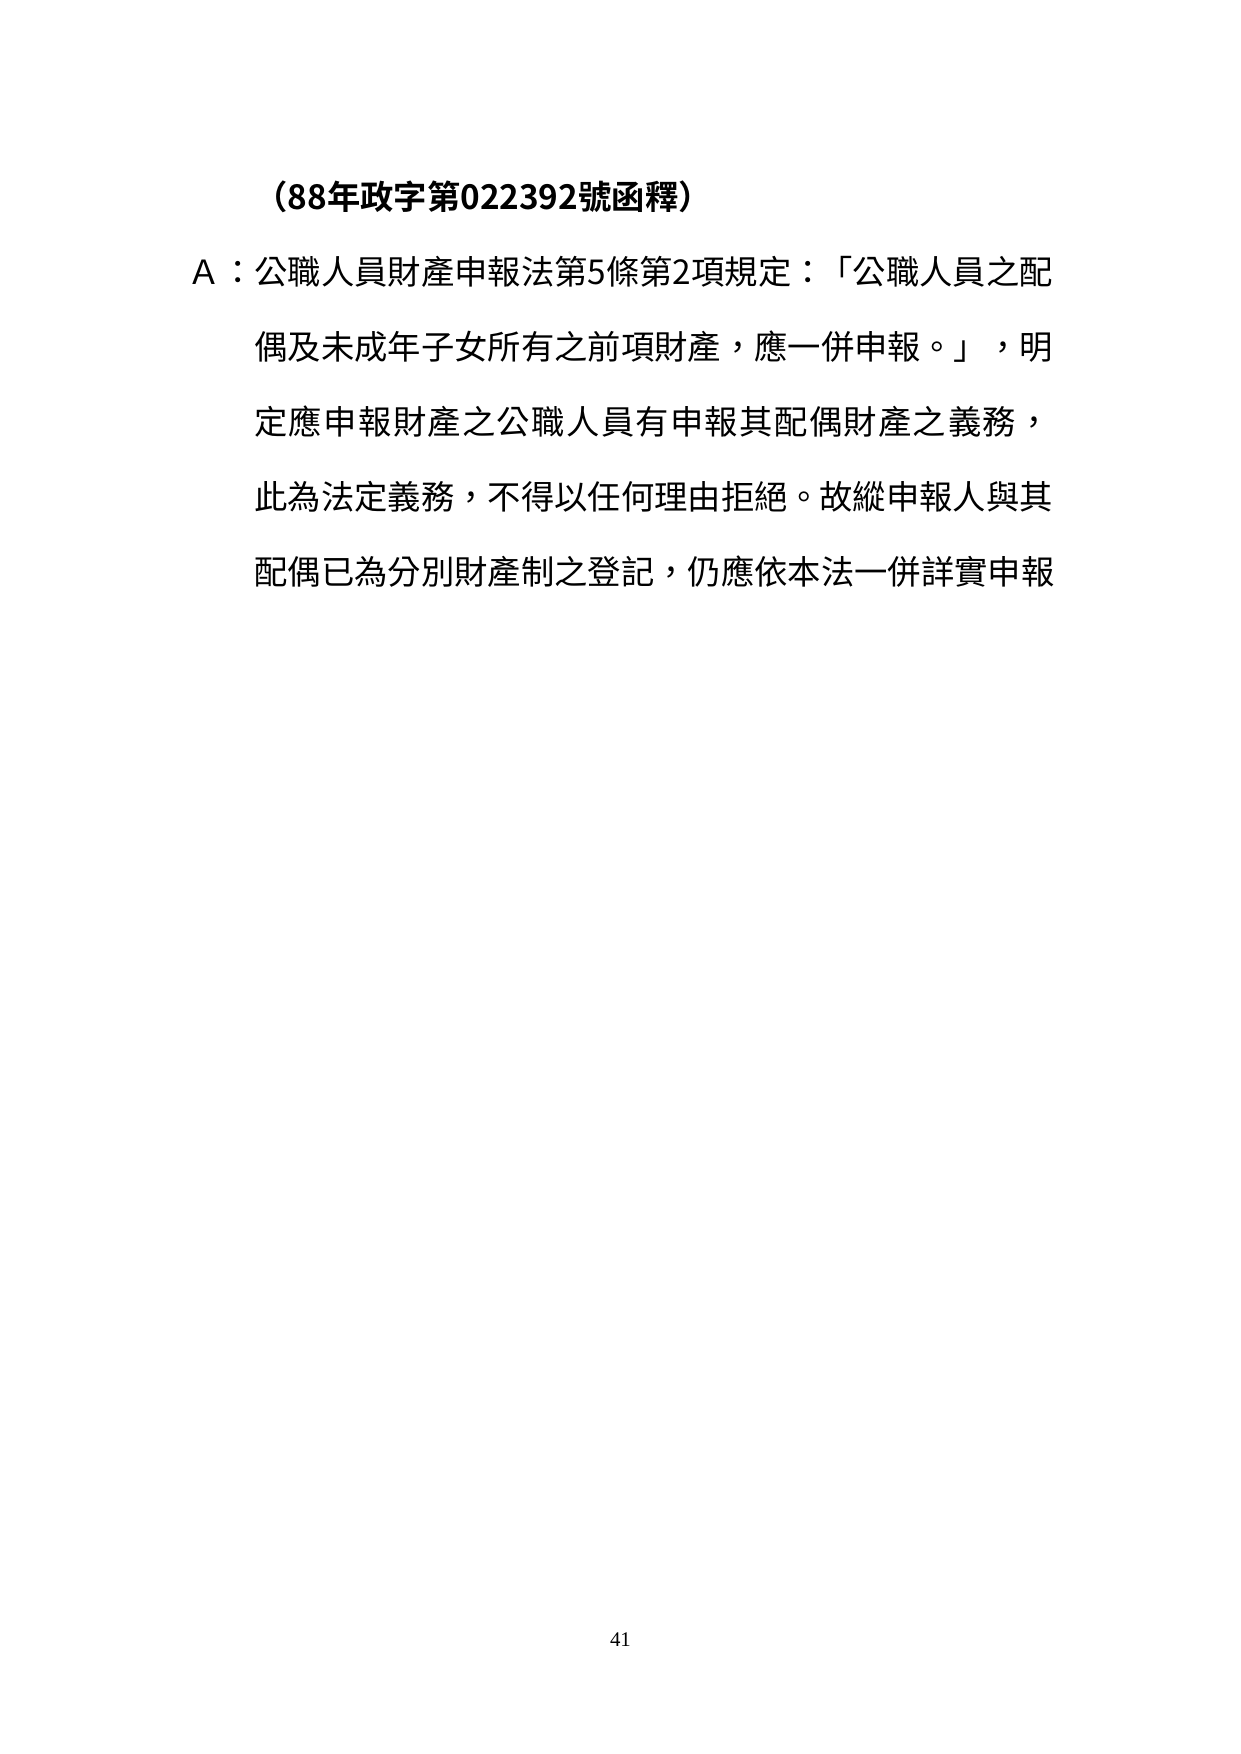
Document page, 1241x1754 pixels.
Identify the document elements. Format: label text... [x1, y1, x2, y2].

text Ｑ65：夫妻財產若係採分別財產制者，可否免填配偶財產？（88年政字第022392號函釋） [187, 157, 1053, 232]
text Ａ：公職人員財產申報法第5條第2項規定：「公職人員之配偶及未成年子女所有之前項財產，應一併申報。」，明定應申報財產之公職人員有申報其配偶財產之義務，此為法定義務，不得以任何理由拒絕。故縱申報人與其配偶已為分別財產制之登記，仍應依本法一併詳實申報。 [187, 232, 1053, 607]
